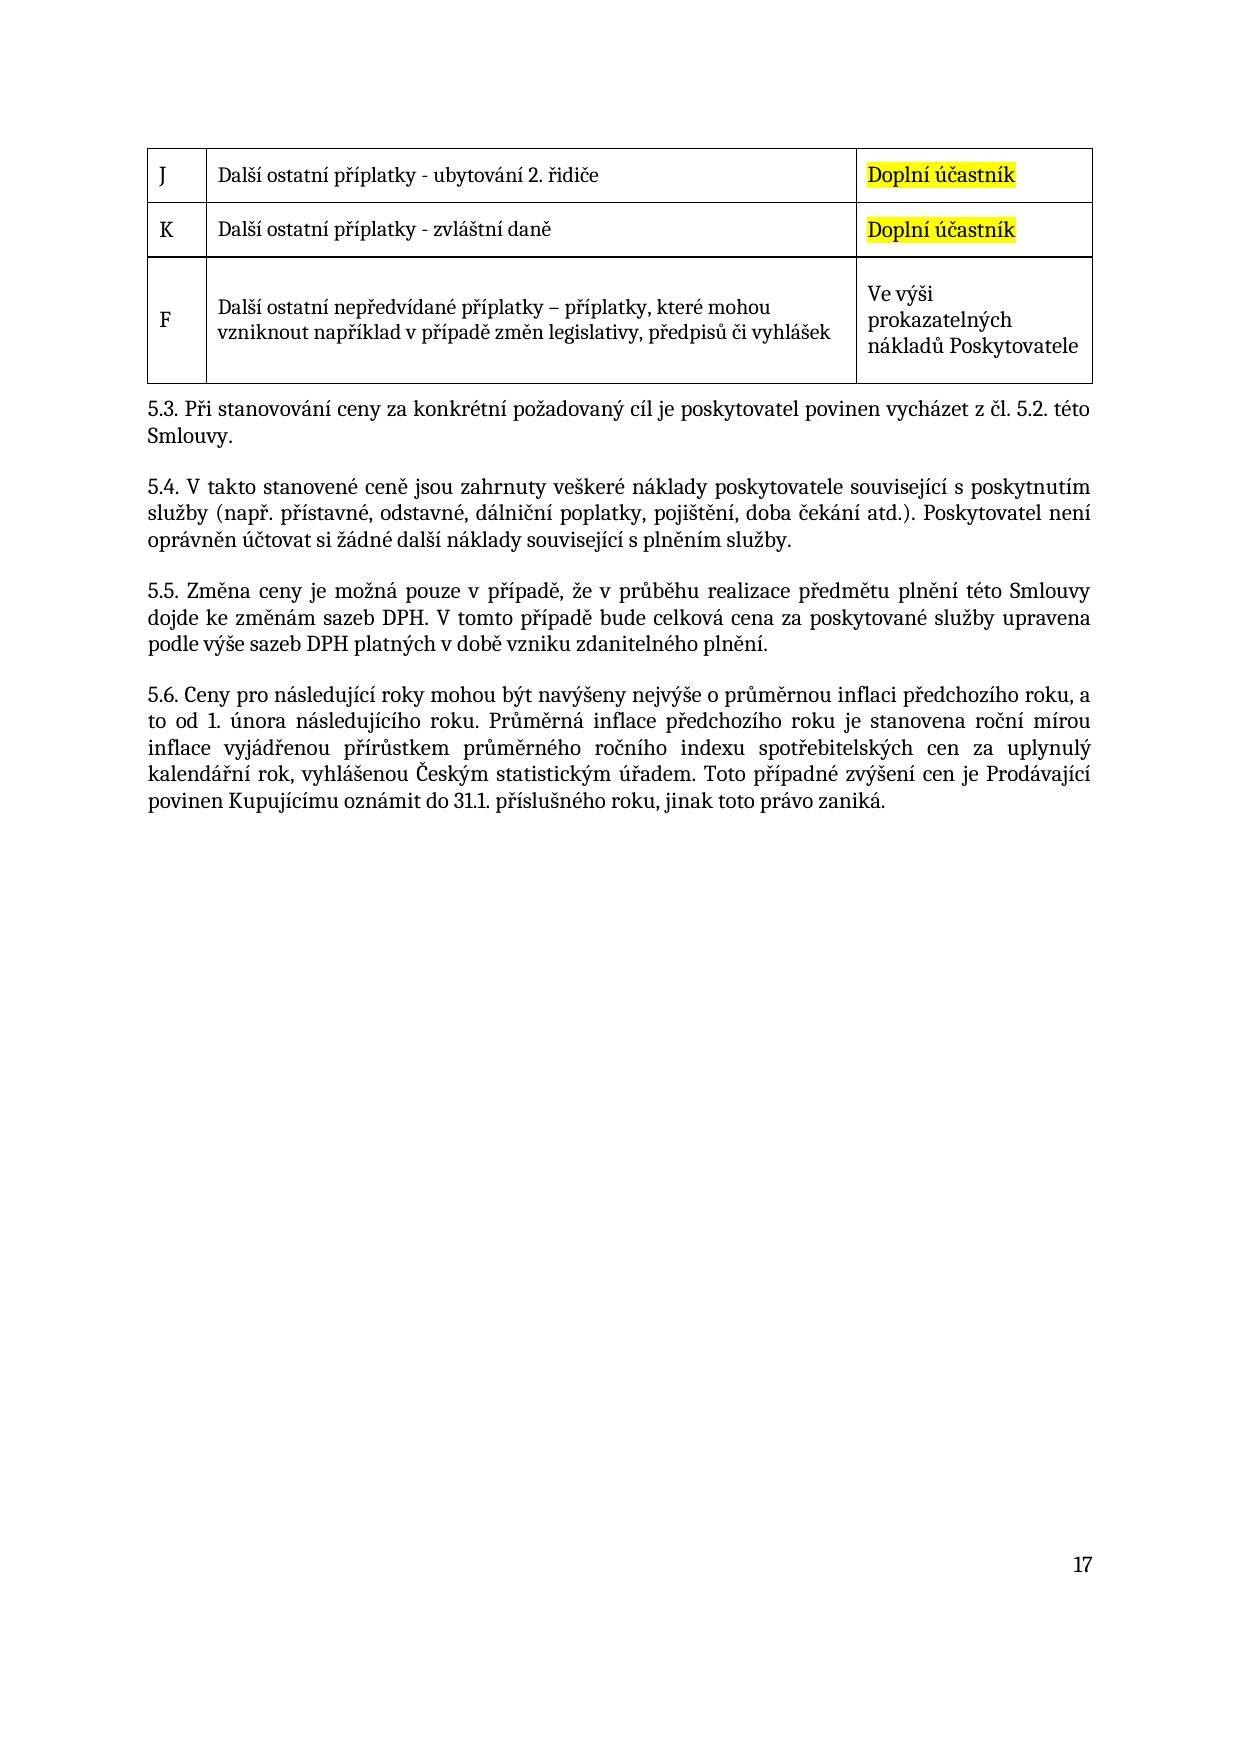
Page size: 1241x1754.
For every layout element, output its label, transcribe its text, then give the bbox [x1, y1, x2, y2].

table_cell J [148, 149, 206, 202]
table_cell Doplní účastník [857, 203, 1092, 256]
text 5.5. Změna ceny je možná pouze v případě, že v průběhu realizace předmětu plnění této Smlouvy dojde ke změnám sazeb DPH. V tomto případě bude celková cena za poskytované služby upravena podle výše sazeb DPH platných v době vzniku zdanitelného plnění. [148, 578, 1092, 657]
table_cell Další ostatní nepředvídané příplatky – příplatky, které mohou vzniknout například v případě změn legislativy, předpisů či vyhlášek [207, 258, 856, 383]
table_cell F [148, 258, 206, 383]
table_cell Doplní účastník [857, 149, 1092, 202]
table_cell Další ostatní příplatky - zvláštní daně [207, 203, 856, 256]
table_cell Další ostatní příplatky - ubytování 2. řidiče [207, 149, 856, 202]
table_cell Ve výši prokazatelných nákladů Poskytovatele [857, 258, 1092, 383]
text 5.3. Při stanovování ceny za konkrétní požadovaný cíl je poskytovatel povinen vycházet z čl. 5.2. této Smlouvy. [148, 396, 1092, 449]
text 5.6. Ceny pro následující roky mohou být navýšeny nejvýše o průměrnou inflaci předchozího roku, a to od 1. února následujícího roku. Průměrná inflace předchozího roku je stanovena roční mírou inflace vyjádřenou přírůstkem průměrného ročního indexu spotřebitelských cen za uplynulý kalendářní rok, vyhlášenou Českým statistickým úřadem. Toto případné zvýšení cen je Prodávající povinen Kupujícímu oznámit do 31.1. příslušného roku, jinak toto právo zaniká. [148, 682, 1092, 814]
table_cell K [148, 203, 206, 256]
text 5.4. V takto stanovené ceně jsou zahrnuty veškeré náklady poskytovatele související s poskytnutím služby (např. přístavné, odstavné, dálniční poplatky, pojištění, doba čekání atd.). Poskytovatel není oprávněn účtovat si žádné další náklady související s plněním služby. [148, 474, 1092, 553]
